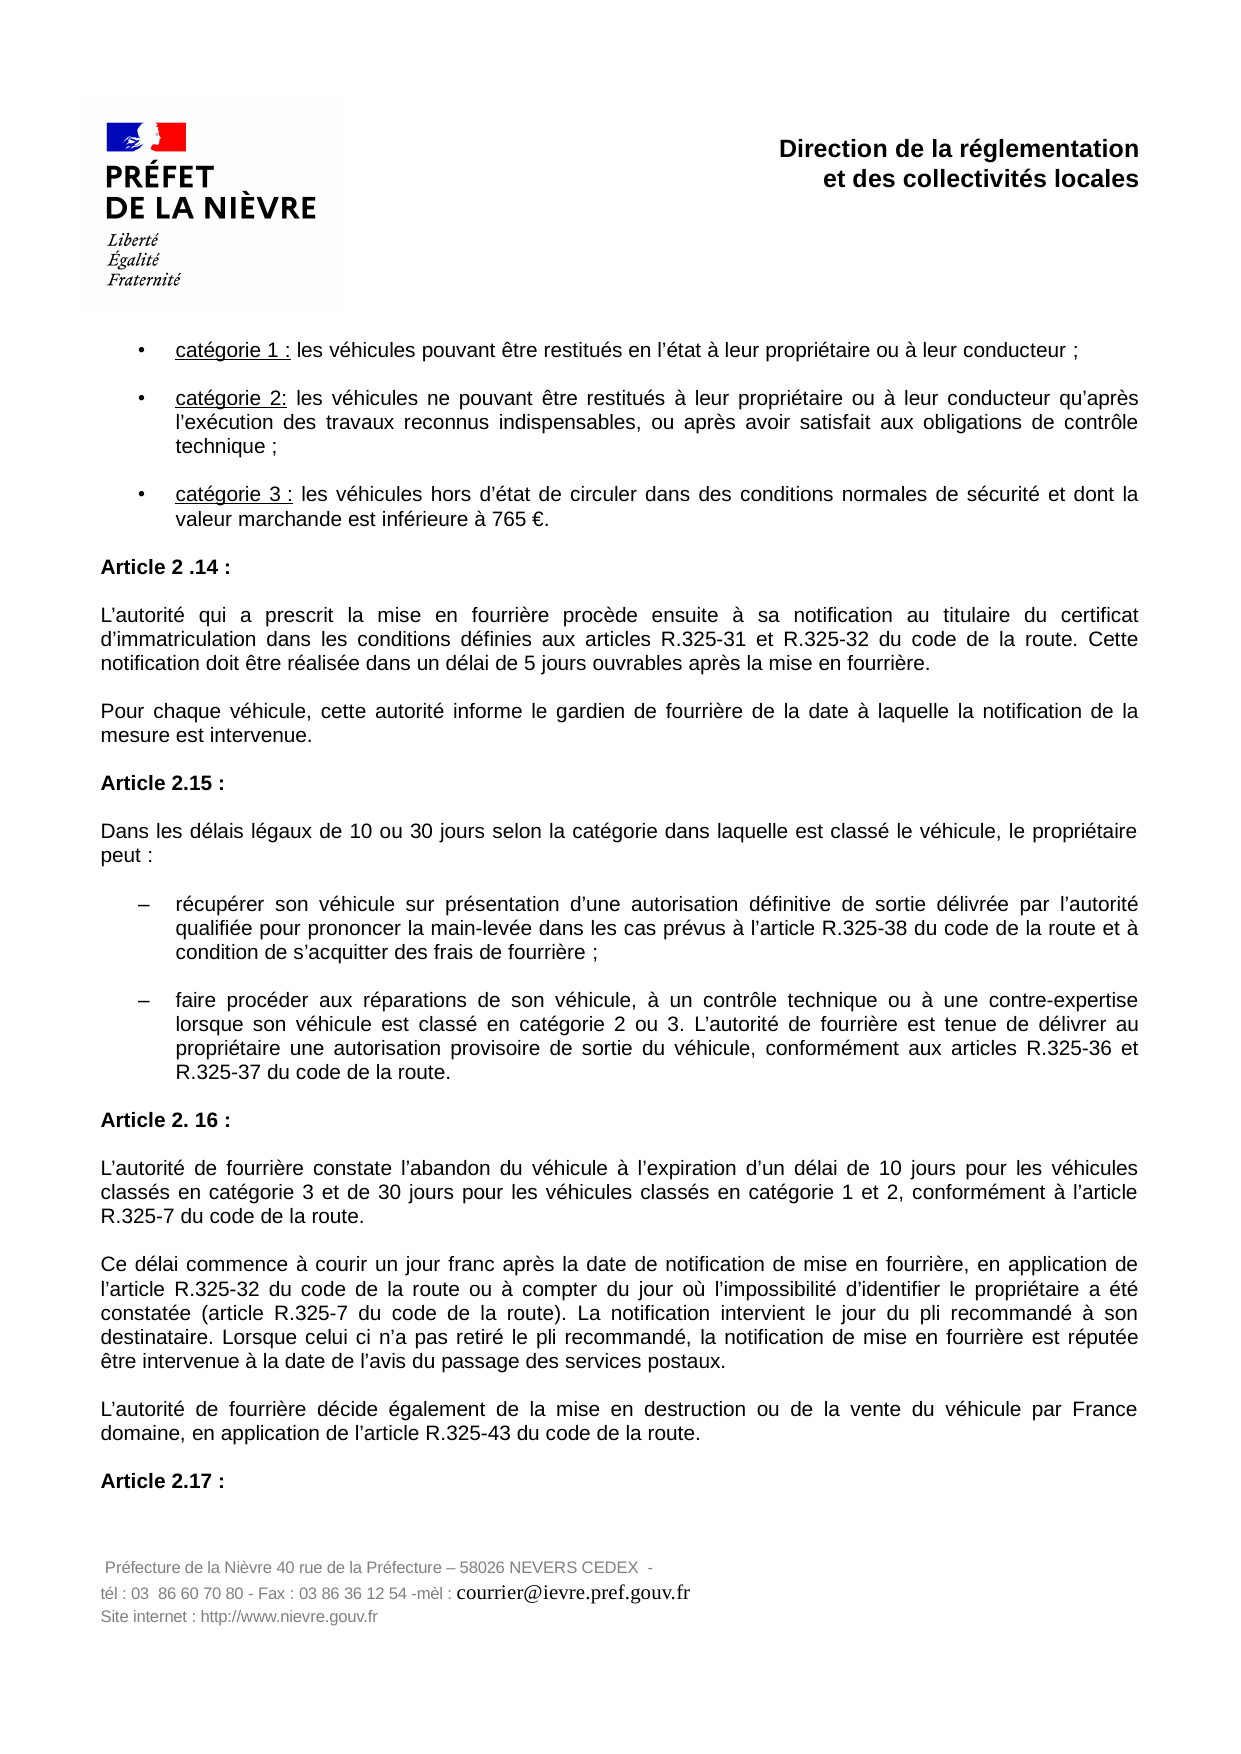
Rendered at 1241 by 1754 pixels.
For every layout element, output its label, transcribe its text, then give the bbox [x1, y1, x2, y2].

list faire procéder aux réparations de son véhicule, à un contrôle technique ou à une contre-expertise lorsque son véhicule est classé en catégorie 2 ou 3. L’autorité de fourrière est tenue de délivrer au propriétaire une autorisation provisoire de sortie du véhicule, conformément aux articles R.325-36 et R.325-37 du code de la route. [138, 988, 1140, 1084]
text Dans les délais légaux de 10 ou 30 jours selon la catégorie dans laquelle est classé le véhicule, le propriétaire peut : [100, 819, 1140, 867]
text Pour chaque véhicule, cette autorité informe le gardien de fourrière de la date à laquelle la notification de la mesure est intervenue. [100, 699, 1140, 747]
list catégorie 3 : les véhicules hors d’état de circuler dans des conditions normales de sécurité et dont la valeur marchande est inférieure à 765 €. [138, 482, 1140, 531]
list récupérer son véhicule sur présentation d’une autorisation définitive de sortie délivrée par l’autorité qualifiée pour prononcer la main-levée dans les cas prévus à l’article R.325-38 du code de la route et à condition de s’acquitter des frais de fourrière ; [138, 891, 1140, 964]
text Ce délai commence à courir un jour franc après la date de notification de mise en fourrière, en application de l’article R.325-32 du code de la route ou à compter du jour où l’impossibilité d’identifier le propriétaire a été constatée (article R.325-7 du code de la route). La notification intervient le jour du pli recommandé à son destinataire. Lorsque celui ci n’a pas retiré le pli recommandé, la notification de mise en fourrière est réputée être intervenue à la date de l’avis du passage des services postaux. [100, 1252, 1140, 1373]
text L’autorité qui a prescrit la mise en fourrière procède ensuite à sa notification au titulaire du certificat d’immatriculation dans les conditions définies aux articles R.325-31 et R.325-32 du code de la route. Cette notification doit être réalisée dans un délai de 5 jours ouvrables après la mise en fourrière. [100, 603, 1140, 675]
picture [78, 94, 344, 314]
text Article 2 .14 : [100, 554, 1140, 579]
text Article 2.17 : [100, 1469, 1140, 1493]
text L’autorité de fourrière décide également de la mise en destruction ou de la vente du véhicule par France domaine, en application de l’article R.325-43 du code de la route. [100, 1397, 1140, 1445]
list catégorie 1 : les véhicules pouvant être restitués en l’état à leur propriétaire ou à leur conducteur ; [138, 338, 1140, 362]
text Article 2. 16 : [100, 1108, 1140, 1132]
list catégorie 2: les véhicules ne pouvant être restitués à leur propriétaire ou à leur conducteur qu’après l’exécution des travaux reconnus indispensables, ou après avoir satisfait aux obligations de contrôle technique ; [138, 386, 1140, 458]
text Article 2.15 : [100, 771, 1140, 795]
text L’autorité de fourrière constate l’abandon du véhicule à l’expiration d’un délai de 10 jours pour les véhicules classés en catégorie 3 et de 30 jours pour les véhicules classés en catégorie 1 et 2, conformément à l’article R.325-7 du code de la route. [100, 1156, 1140, 1228]
